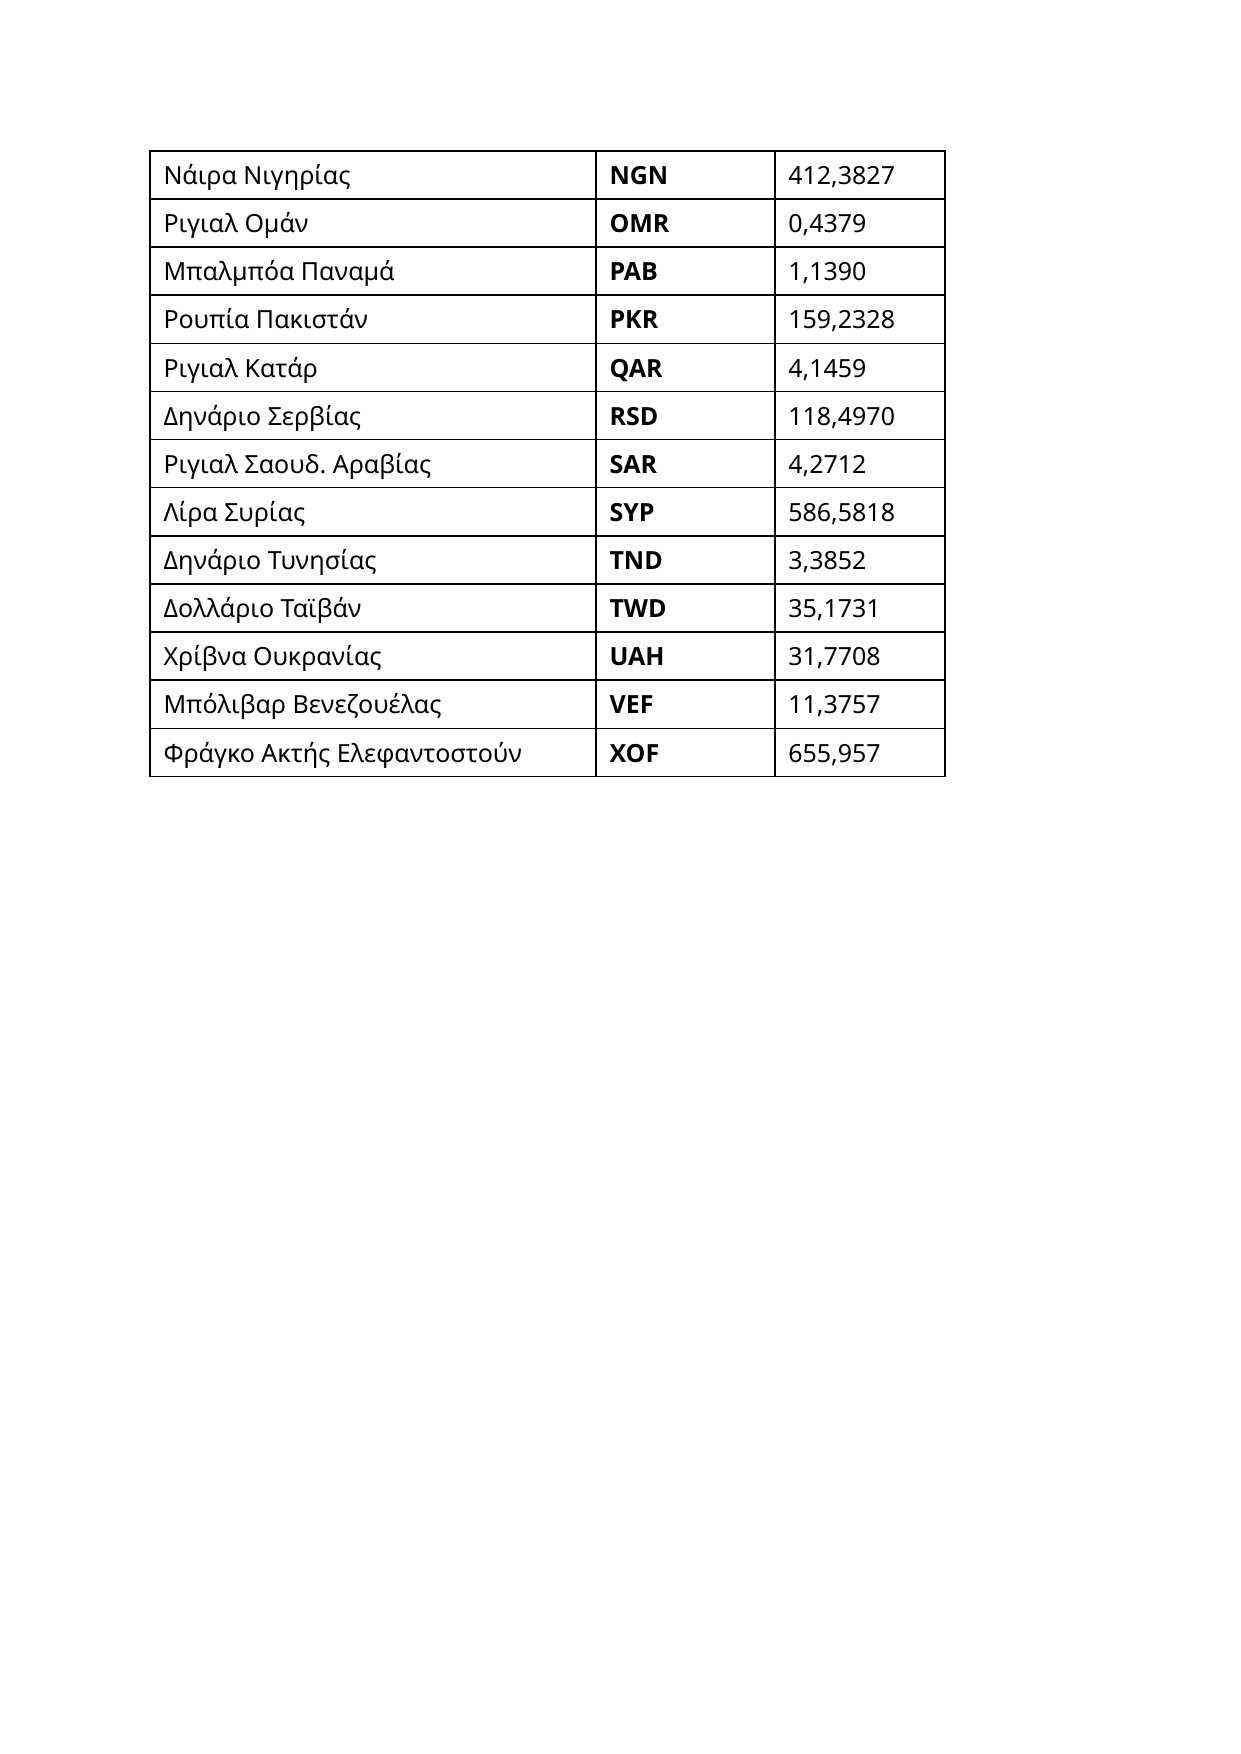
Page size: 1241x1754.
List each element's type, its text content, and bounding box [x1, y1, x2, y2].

table_cell 35,1731 [776, 585, 944, 631]
table_cell 655,957 [776, 729, 944, 776]
table_cell 3,3852 [776, 537, 944, 583]
table_cell 4,1459 [776, 344, 944, 391]
table_cell OMR [597, 200, 774, 246]
table_cell 11,3757 [776, 681, 944, 727]
table_cell NGN [597, 152, 774, 198]
table_cell QAR [597, 344, 774, 391]
table_cell SAR [597, 440, 774, 487]
table_cell Μπαλμπόα Παναμά [151, 248, 595, 294]
table_cell PKR [597, 296, 774, 342]
table_cell Δηνάριο Τυνησίας [151, 537, 595, 583]
table_cell 0,4379 [776, 200, 944, 246]
table_cell SYP [597, 488, 774, 535]
table_cell Λίρα Συρίας [151, 488, 595, 535]
table_cell XOF [597, 729, 774, 776]
table_cell 4,2712 [776, 440, 944, 487]
table_cell Ριγιαλ Σαουδ. Αραβίας [151, 440, 595, 487]
table_cell PAB [597, 248, 774, 294]
table_cell TWD [597, 585, 774, 631]
table_cell VEF [597, 681, 774, 727]
table_cell RSD [597, 392, 774, 439]
table_cell 412,3827 [776, 152, 944, 198]
table_cell 159,2328 [776, 296, 944, 342]
table_cell Ρουπία Πακιστάν [151, 296, 595, 342]
table_cell 31,7708 [776, 633, 944, 679]
table_cell 586,5818 [776, 488, 944, 535]
table_cell Δολλάριο Ταϊβάν [151, 585, 595, 631]
table_cell Ριγιαλ Κατάρ [151, 344, 595, 391]
table_cell Μπόλιβαρ Βενεζουέλας [151, 681, 595, 727]
table_cell 1,1390 [776, 248, 944, 294]
table_cell 118,4970 [776, 392, 944, 439]
table_cell UAH [597, 633, 774, 679]
table_cell Χρίβνα Ουκρανίας [151, 633, 595, 679]
table_cell Νάιρα Νιγηρίας [151, 152, 595, 198]
table_cell Φράγκο Ακτής Ελεφαντοστούν [151, 729, 595, 776]
table_cell Δηνάριο Σερβίας [151, 392, 595, 439]
table_cell Ριγιαλ Ομάν [151, 200, 595, 246]
table_cell TND [597, 537, 774, 583]
